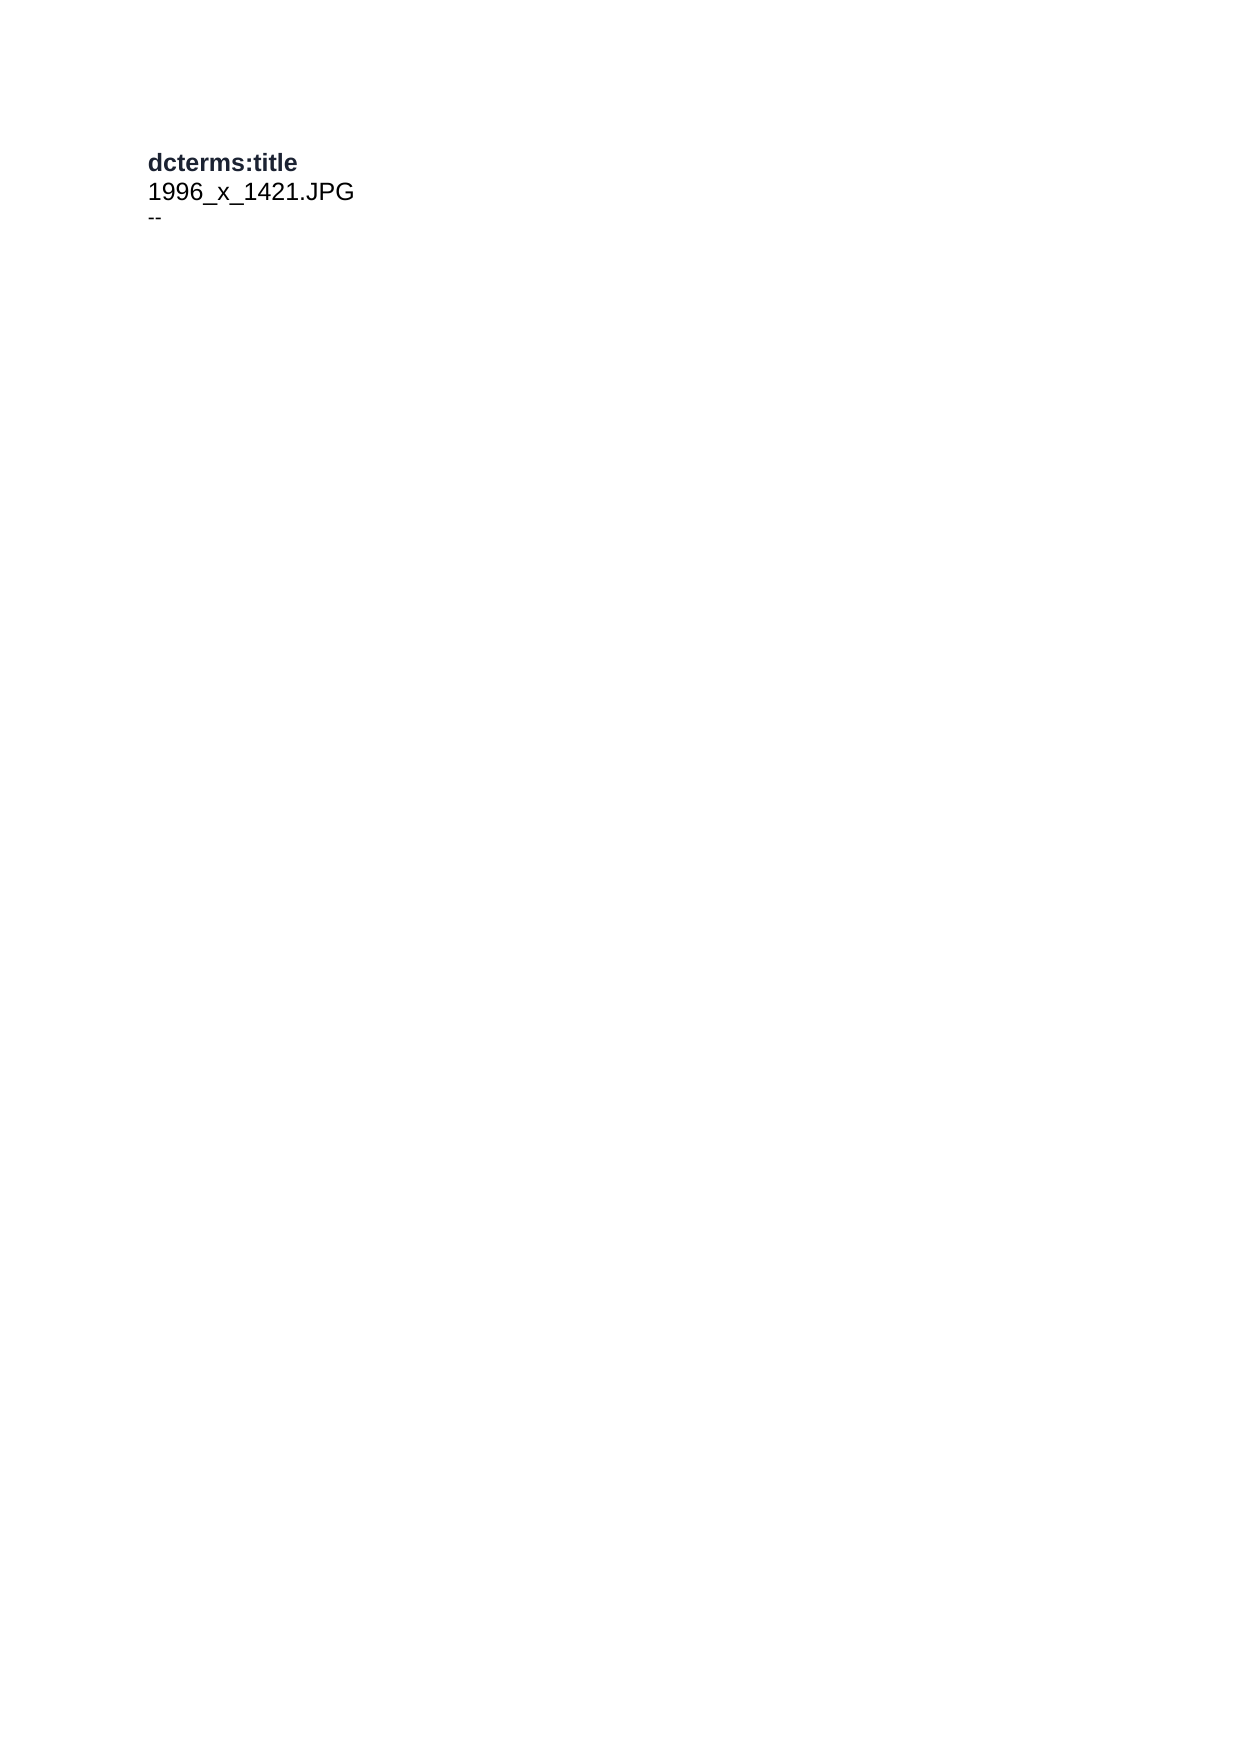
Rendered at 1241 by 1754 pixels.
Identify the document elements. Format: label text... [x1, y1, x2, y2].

text dcterms:title [148, 148, 1092, 176]
text -- [148, 205, 1092, 229]
text 1996_x_1421.JPG [148, 176, 1092, 205]
